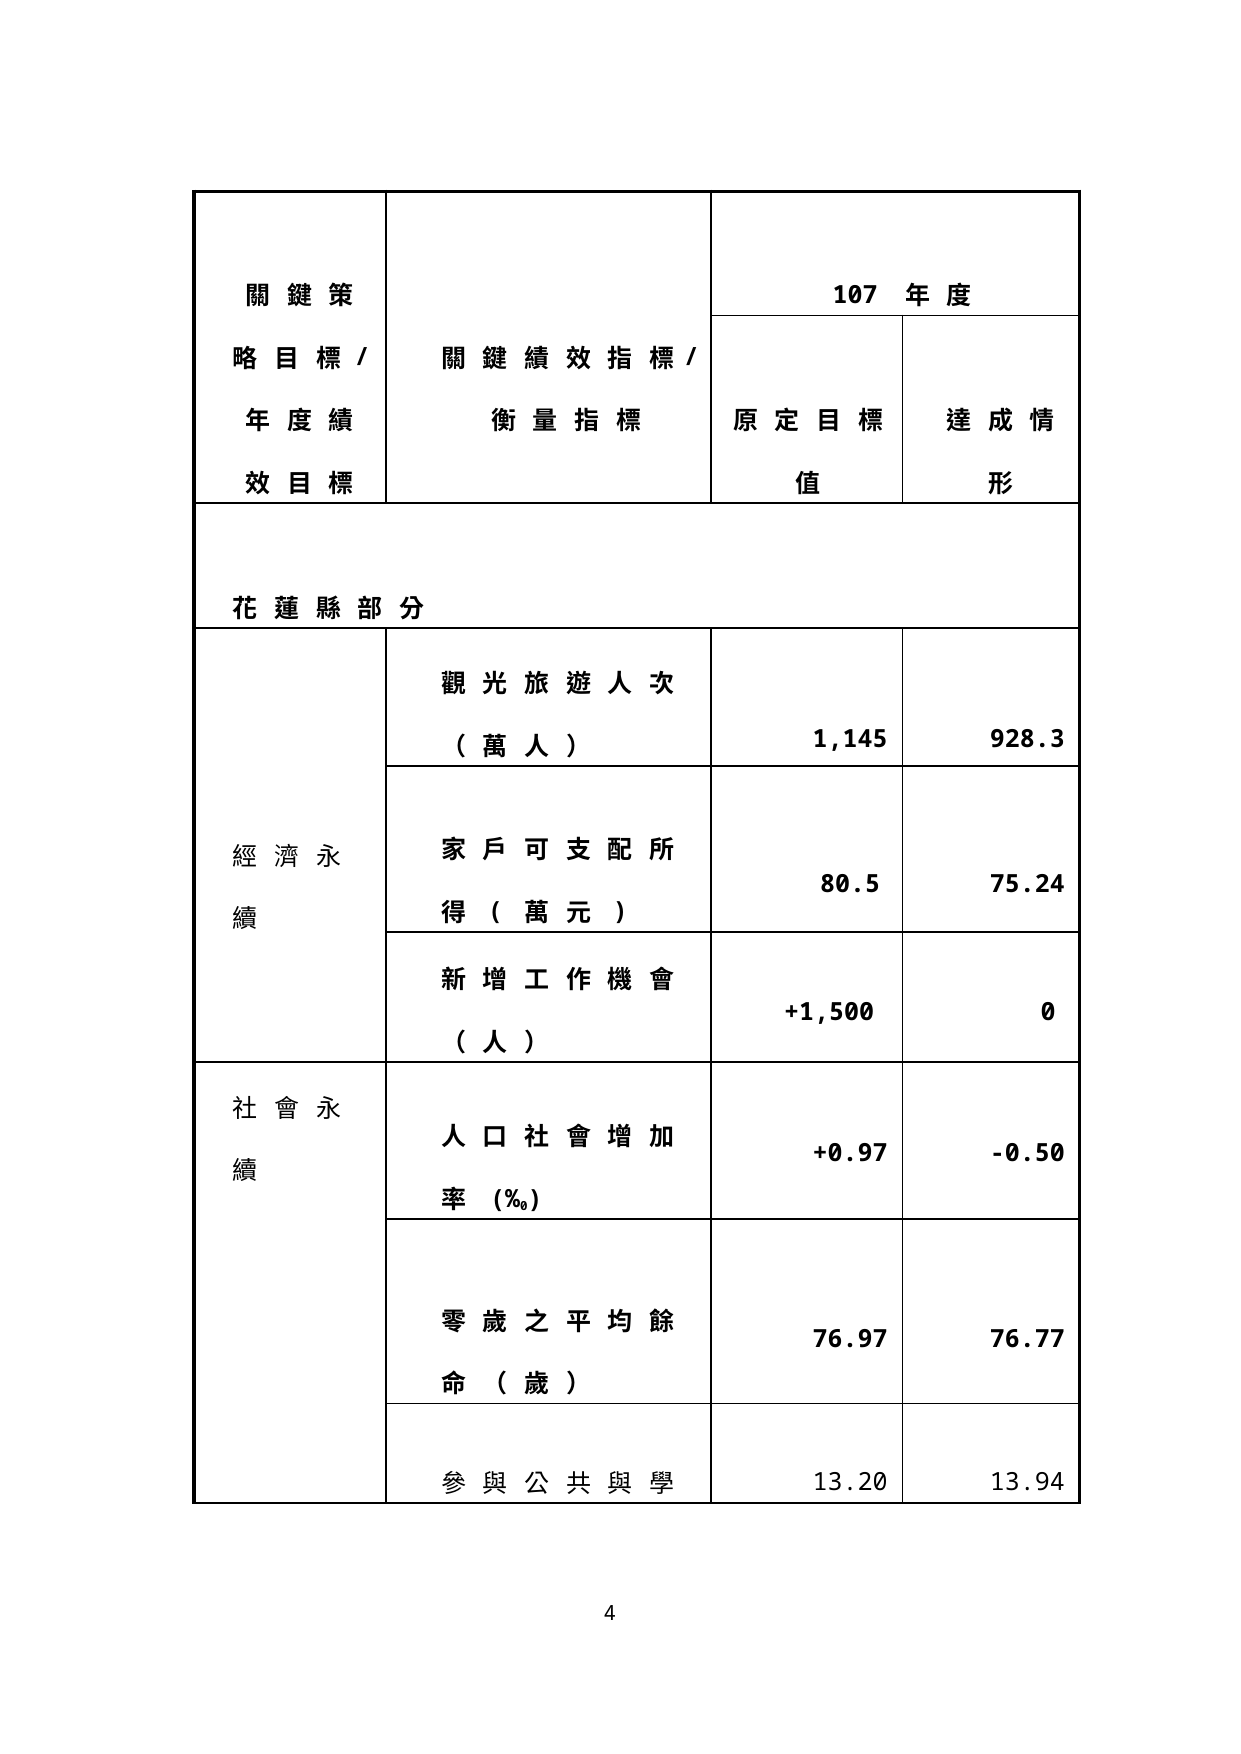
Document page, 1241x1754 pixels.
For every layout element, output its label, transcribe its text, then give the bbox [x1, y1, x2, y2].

table_cell 76.77 [903, 1220, 1078, 1402]
table_header 關鍵策略目標/年度績效目標 [196, 193, 385, 502]
table_cell 花蓮縣部分 [196, 504, 1078, 627]
table_cell 75.24 [903, 767, 1078, 931]
table_cell 新增工作機會（人） [387, 933, 710, 1061]
table_cell 76.97 [712, 1220, 902, 1402]
table_cell +0.97 [712, 1063, 902, 1218]
table_cell -0.50 [903, 1063, 1078, 1218]
table_cell 人口社會增加率(%0) [387, 1063, 710, 1218]
table_cell 13.20 [712, 1404, 902, 1502]
table_cell 參與公共與學 [387, 1404, 710, 1502]
table_cell 社會永續 [196, 1063, 385, 1502]
table_cell 80.5 [712, 767, 902, 931]
table_cell 達成情形 [903, 316, 1078, 502]
table_header 107年度 [712, 193, 1078, 314]
table_cell 13.94 [903, 1404, 1078, 1502]
table_cell 原定目標值 [712, 316, 902, 502]
table_cell 0 [903, 933, 1078, 1061]
table_cell 零歲之平均餘命（歲） [387, 1220, 710, 1402]
table_cell 家戶可支配所得(萬元) [387, 767, 710, 931]
table_cell +1,500 [712, 933, 902, 1061]
table_cell 928.3 [903, 629, 1078, 765]
table_cell 1,145 [712, 629, 902, 765]
table_header 關鍵績效指標/ 衡量指標 [387, 193, 710, 502]
table_cell 經濟永續 [196, 629, 385, 1061]
table_cell 觀光旅遊人次（萬人） [387, 629, 710, 765]
